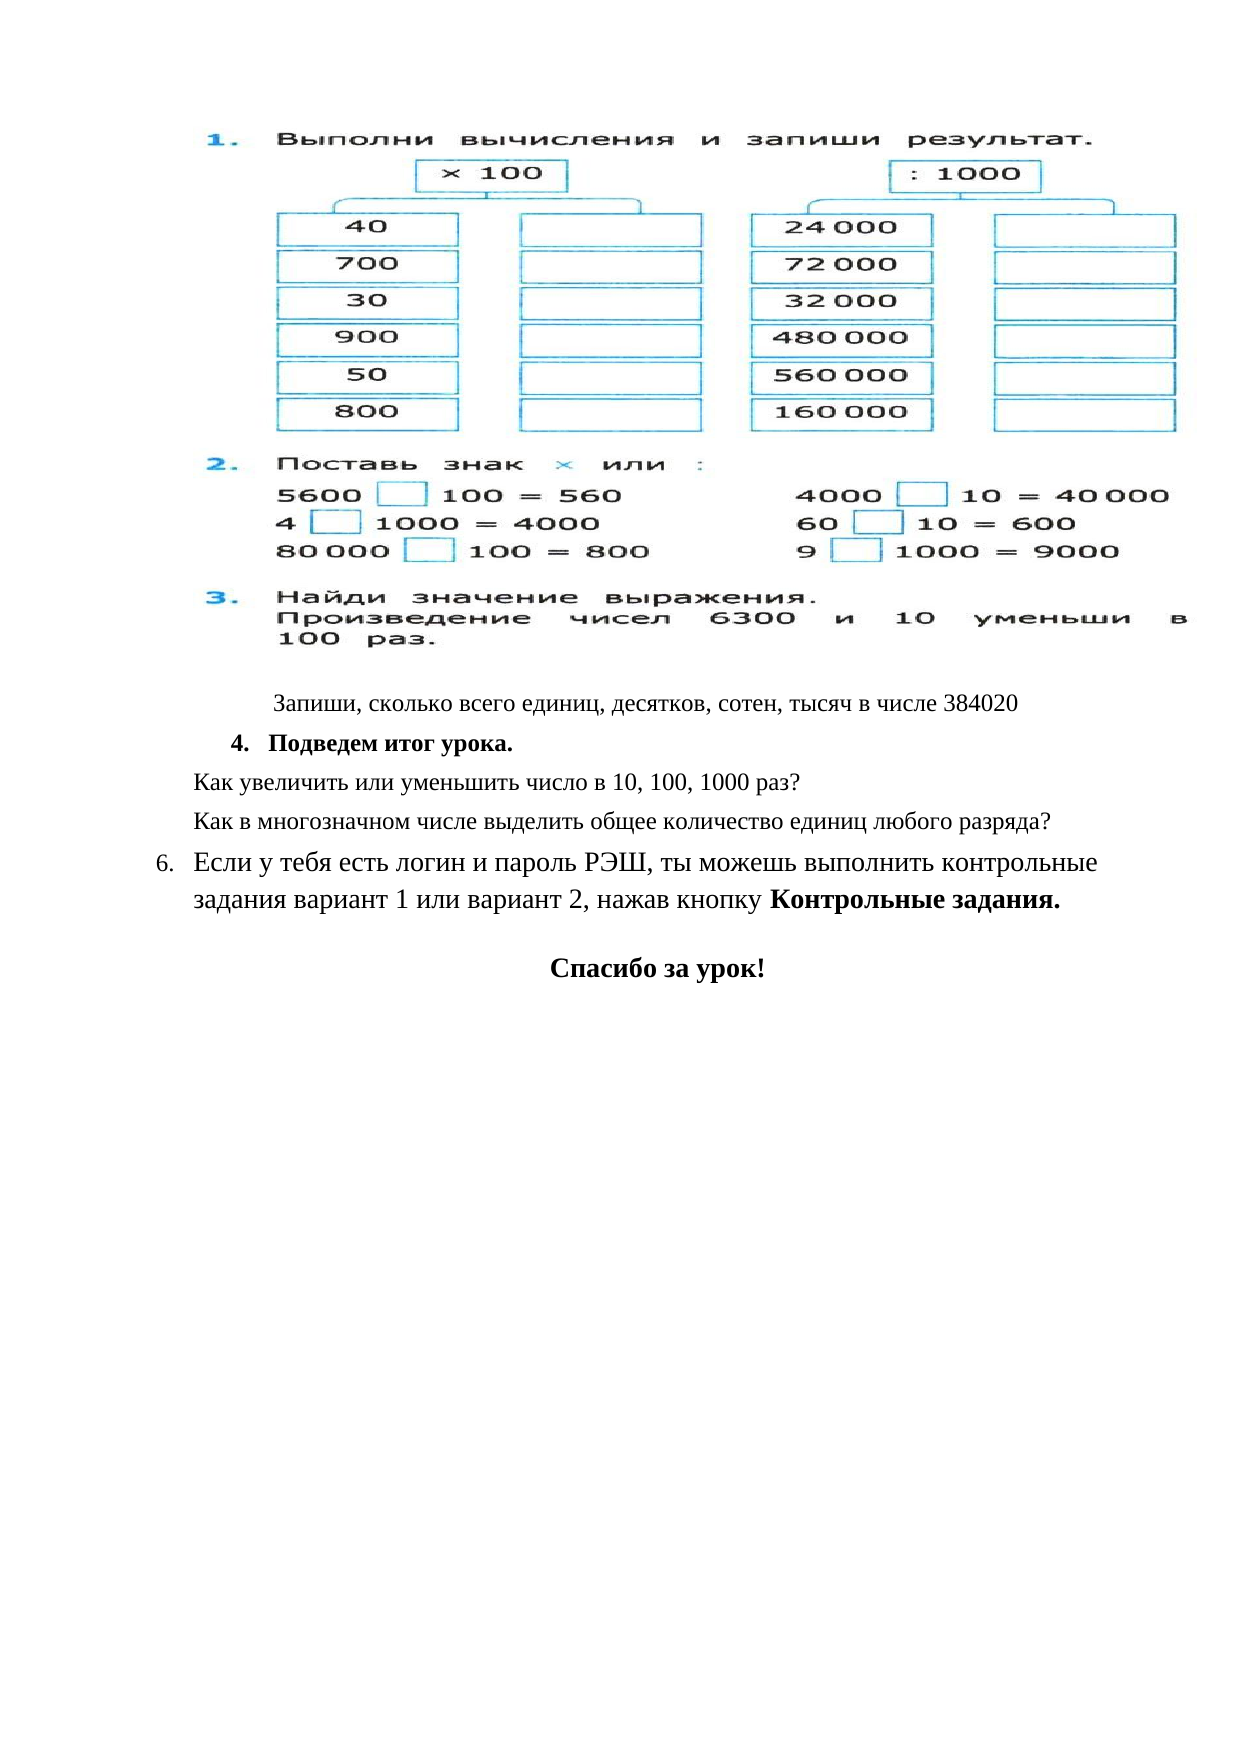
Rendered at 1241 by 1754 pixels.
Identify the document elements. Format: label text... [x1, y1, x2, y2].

text Как увеличить или уменьшить число в 10, 100, 1000 раз? [193, 767, 1122, 796]
text Как в многозначном числе выделить общее количество единиц любого разряда? [193, 806, 1122, 835]
list Подведем итог урока. [231, 728, 1122, 756]
text Запиши, сколько всего единиц, десятков, сотен, тысяч в числе 384020 [118, 688, 1122, 717]
text Спасибо за урок! [193, 951, 1122, 983]
list Если у тебя есть логин и пароль РЭШ, ты можешь выполнить контрольные задания вариант 1 или вариант 2, нажав кнопку Контрольные задания. [156, 845, 1122, 915]
